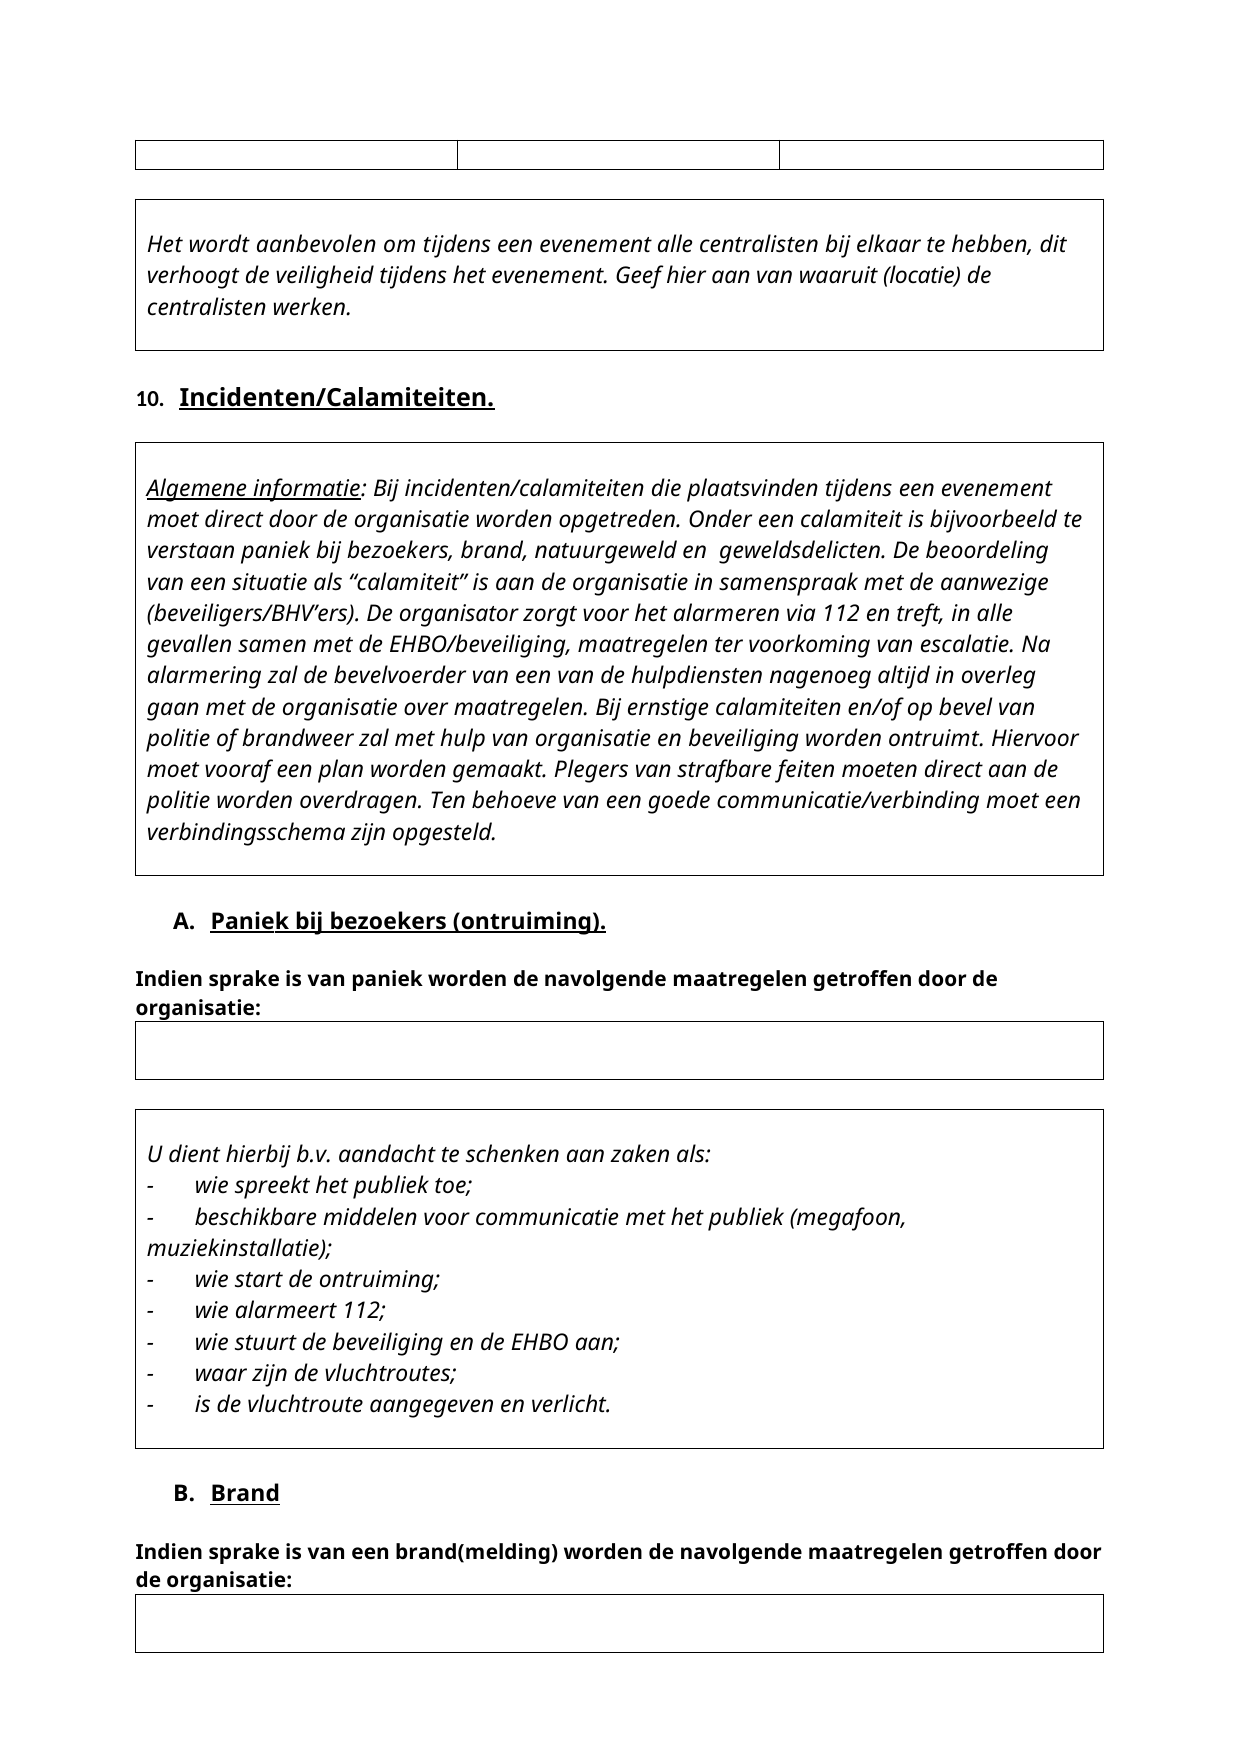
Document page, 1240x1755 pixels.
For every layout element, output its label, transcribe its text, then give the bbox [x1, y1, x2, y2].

list Paniek bij bezoekers (ontruiming). [173, 904, 1104, 936]
table_cell [458, 141, 779, 169]
table_header Algemene informatie: Bij incidenten/calamiteiten die plaatsvinden tijdens een evenement moet direct door de organisatie worden opgetreden. Onder een calamiteit is bijvoorbeeld te verstaan paniek bij bezoekers, brand, natuurgeweld en geweldsdelicten. De beoordeling van een situatie als “calamiteit” is aan de organisatie in samenspraak met de aanwezige (beveiligers/BHV’ers). De organisator zorgt voor het alarmeren via 112 en treft, in alle gevallen samen met de EHBO/beveiliging, maatregelen ter voorkoming van escalatie. Na alarmering zal de bevelvoerder van een van de hulpdiensten nagenoeg altijd in overleg gaan met de organisatie over maatregelen. Bij ernstige calamiteiten en/of op bevel van politie of brandweer zal met hulp van organisatie en beveiliging worden ontruimt. Hiervoor moet vooraf een plan worden gemaakt. Plegers van strafbare feiten moeten direct aan de politie worden overdragen. Ten behoeve van een goede communicatie/verbinding moet een verbindingsschema zijn opgesteld. [136, 443, 1103, 875]
table_cell [780, 141, 1103, 169]
text Indien sprake is van een brand(melding) worden de navolgende maatregelen getroffen door de organisatie: [135, 1537, 1104, 1594]
table_header Het wordt aanbevolen om tijdens een evenement alle centralisten bij elkaar te hebben, dit verhoogt de veiligheid tijdens het evenement. Geef hier aan van waaruit (locatie) de centralisten werken. [136, 200, 1103, 350]
table_header [136, 1595, 1103, 1652]
text Indien sprake is van paniek worden de navolgende maatregelen getroffen door de organisatie: [135, 964, 1104, 1021]
table_header [136, 1022, 1103, 1079]
list Brand [173, 1477, 1104, 1508]
table_cell [136, 141, 457, 169]
list Incidenten/Calamiteiten. [135, 380, 1104, 414]
table_header U dient hierbij b.v. aandacht te schenken aan zaken als: - wie spreekt het publiek toe; - beschikbare middelen voor communicatie met het publiek (megafoon, muziekinstallatie); - wie start de ontruiming; - wie alarmeert 112; - wie stuurt de beveiliging en de EHBO aan; - waar zijn de vluchtroutes; - is de vluchtroute aangegeven en verlicht. [136, 1110, 1103, 1448]
